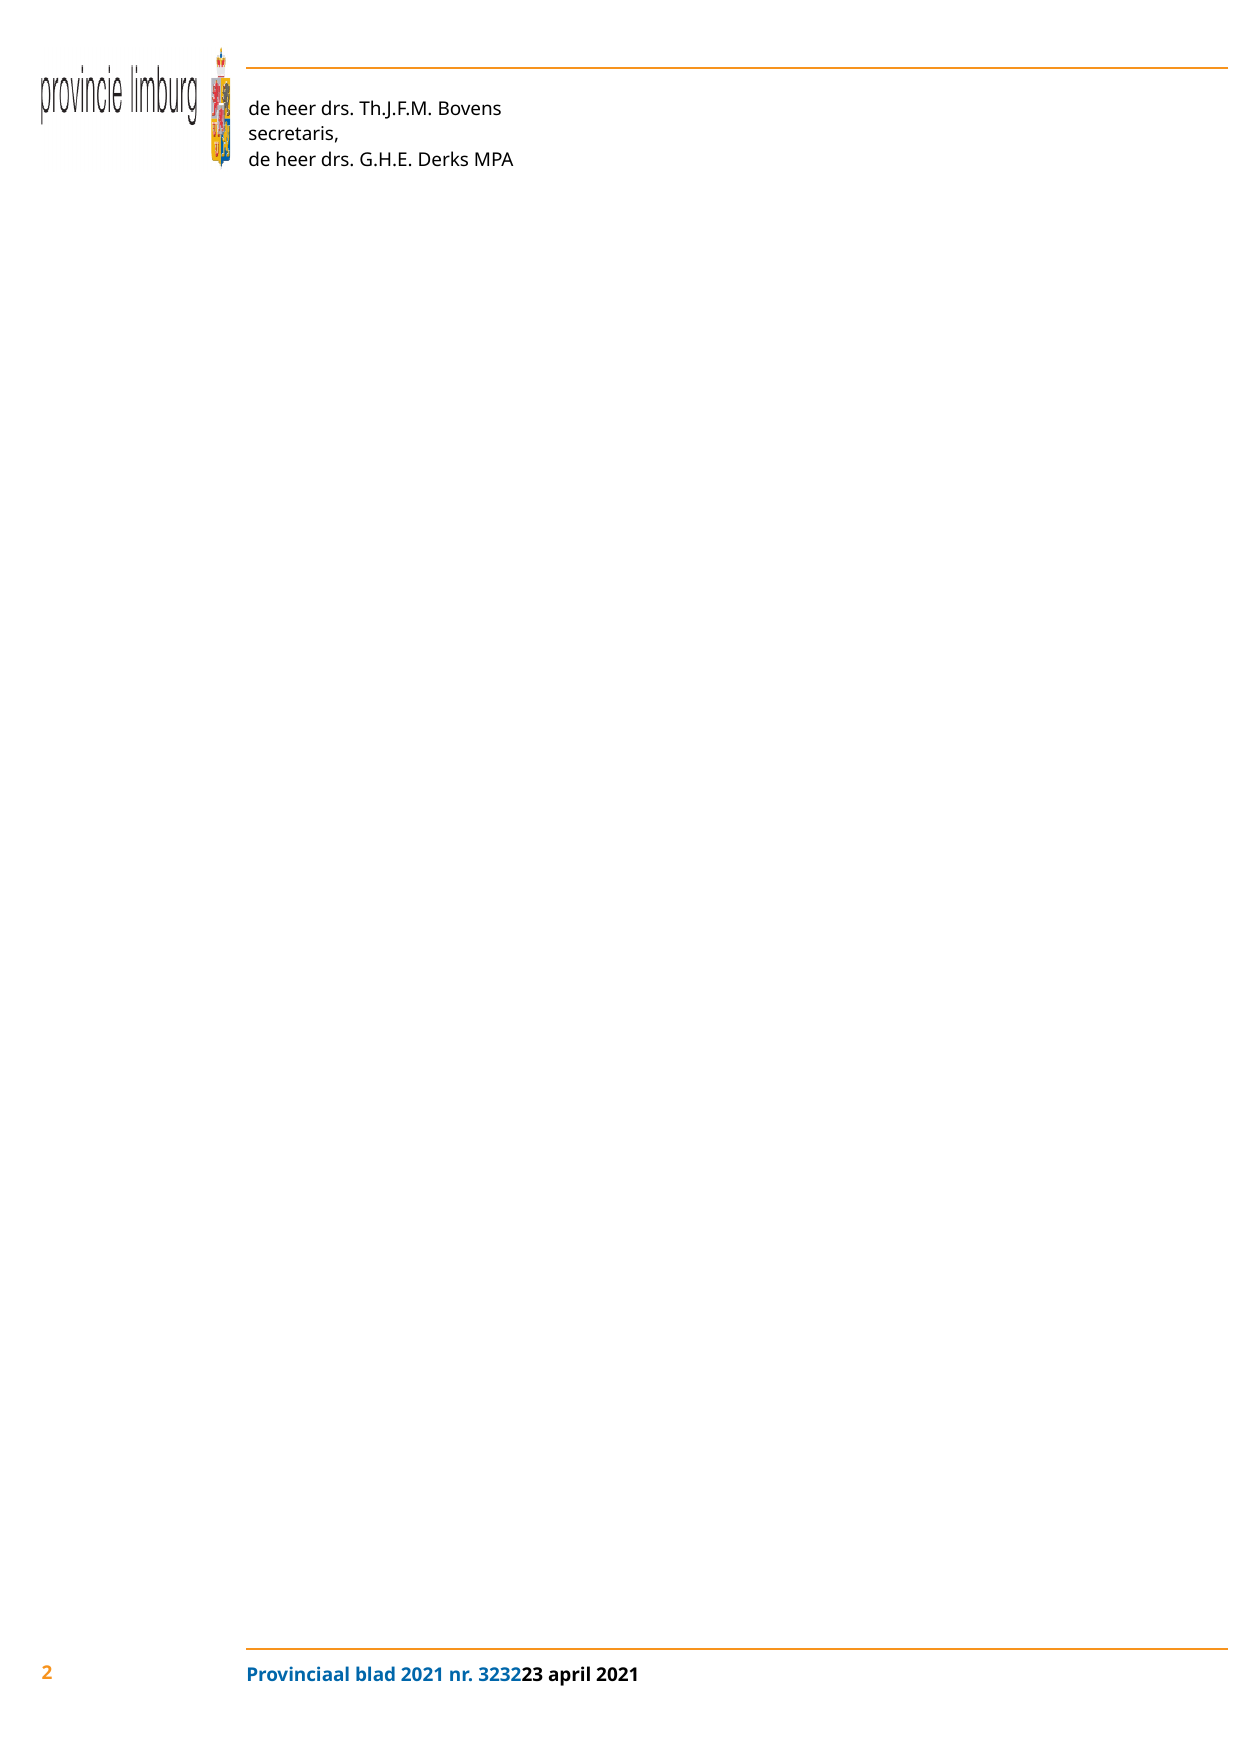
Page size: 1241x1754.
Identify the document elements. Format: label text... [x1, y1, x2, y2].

text de heer drs. Th.J.F.M. Bovens [248, 95, 1152, 121]
text de heer drs. G.H.E. Derks MPA [248, 146, 1152, 172]
text secretaris, [248, 121, 1152, 146]
picture [41, 47, 231, 172]
